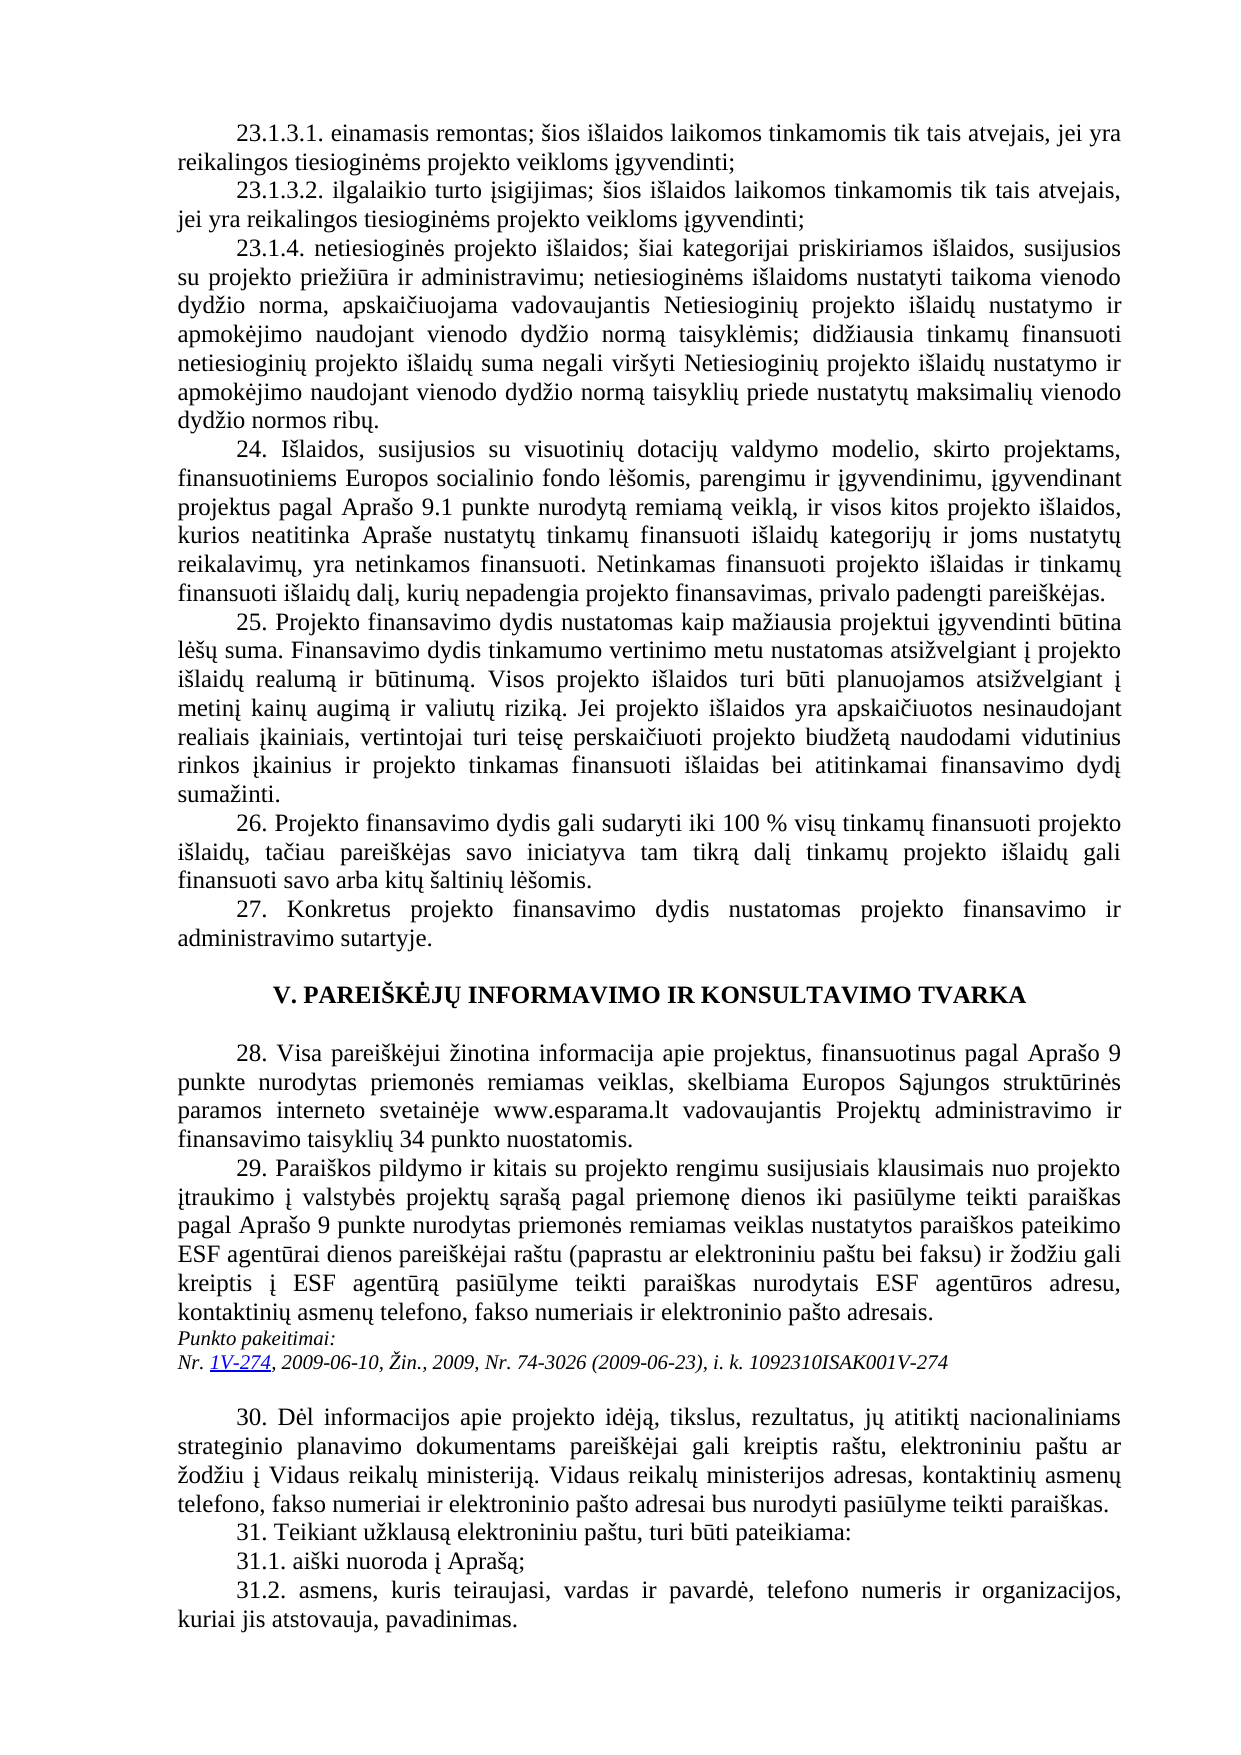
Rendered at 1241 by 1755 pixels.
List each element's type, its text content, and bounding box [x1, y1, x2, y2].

text Punkto pakeitimai: [177, 1326, 1122, 1350]
text 27. Konkretus projekto finansavimo dydis nustatomas projekto finansavimo ir administravimo sutartyje. [177, 894, 1122, 952]
text 31.1. aiški nuoroda į Aprašą; [177, 1546, 1122, 1575]
text 29. Paraiškos pildymo ir kitais su projekto rengimu susijusiais klausimais nuo projekto įtraukimo į valstybės projektų sąrašą pagal priemonę dienos iki pasiūlyme teikti paraiškas pagal Aprašo 9 punkte nurodytas priemonės remiamas veiklas nustatytos paraiškos pateikimo ESF agentūrai dienos pareiškėjai raštu (paprastu ar elektroniniu paštu bei faksu) ir žodžiu gali kreiptis į ESF agentūrą pasiūlyme teikti paraiškas nurodytais ESF agentūros adresu, kontaktinių asmenų telefono, fakso numeriais ir elektroninio pašto adresais. [177, 1153, 1122, 1326]
text 31.2. asmens, kuris teiraujasi, vardas ir pavardė, telefono numeris ir organizacijos, kuriai jis atstovauja, pavadinimas. [177, 1575, 1122, 1632]
text 28. Visa pareiškėjui žinotina informacija apie projektus, finansuotinus pagal Aprašo 9 punkte nurodytas priemonės remiamas veiklas, skelbiama Europos Sąjungos struktūrinės paramos interneto svetainėje www.esparama.lt vadovaujantis Projektų administravimo ir finansavimo taisyklių 34 punkto nuostatomis. [177, 1038, 1122, 1153]
text V. PAREIŠKĖJŲ INFORMAVIMO IR KONSULTAVIMO TVARKA [177, 981, 1122, 1009]
text 23.1.4. netiesioginės projekto išlaidos; šiai kategorijai priskiriamos išlaidos, susijusios su projekto priežiūra ir administravimu; netiesioginėms išlaidoms nustatyti taikoma vienodo dydžio norma, apskaičiuojama vadovaujantis Netiesioginių projekto išlaidų nustatymo ir apmokėjimo naudojant vienodo dydžio normą taisyklėmis; didžiausia tinkamų finansuoti netiesioginių projekto išlaidų suma negali viršyti Netiesioginių projekto išlaidų nustatymo ir apmokėjimo naudojant vienodo dydžio normą taisyklių priede nustatytų maksimalių vienodo dydžio normos ribų. [177, 233, 1122, 434]
text Nr. 1V-274, 2009-06-10, Žin., 2009, Nr. 74-3026 (2009-06-23), i. k. 1092310ISAK001V-274 [177, 1350, 1122, 1374]
text 23.1.3.1. einamasis remontas; šios išlaidos laikomos tinkamomis tik tais atvejais, jei yra reikalingos tiesioginėms projekto veikloms įgyvendinti; [177, 118, 1122, 176]
text 24. Išlaidos, susijusios su visuotinių dotacijų valdymo modelio, skirto projektams, finansuotiniems Europos socialinio fondo lėšomis, parengimu ir įgyvendinimu, įgyvendinant projektus pagal Aprašo 9.1 punkte nurodytą remiamą veiklą, ir visos kitos projekto išlaidos, kurios neatitinka Apraše nustatytų tinkamų finansuoti išlaidų kategorijų ir joms nustatytų reikalavimų, yra netinkamos finansuoti. Netinkamas finansuoti projekto išlaidas ir tinkamų finansuoti išlaidų dalį, kurių nepadengia projekto finansavimas, privalo padengti pareiškėjas. [177, 434, 1122, 607]
text 26. Projekto finansavimo dydis gali sudaryti iki 100 % visų tinkamų finansuoti projekto išlaidų, tačiau pareiškėjas savo iniciatyva tam tikrą dalį tinkamų projekto išlaidų gali finansuoti savo arba kitų šaltinių lėšomis. [177, 808, 1122, 894]
text 25. Projekto finansavimo dydis nustatomas kaip mažiausia projektui įgyvendinti būtina lėšų suma. Finansavimo dydis tinkamumo vertinimo metu nustatomas atsižvelgiant į projekto išlaidų realumą ir būtinumą. Visos projekto išlaidos turi būti planuojamos atsižvelgiant į metinį kainų augimą ir valiutų riziką. Jei projekto išlaidos yra apskaičiuotos nesinaudojant realiais įkainiais, vertintojai turi teisę perskaičiuoti projekto biudžetą naudodami vidutinius rinkos įkainius ir projekto tinkamas finansuoti išlaidas bei atitinkamai finansavimo dydį sumažinti. [177, 607, 1122, 808]
text 30. Dėl informacijos apie projekto idėją, tikslus, rezultatus, jų atitiktį nacionaliniams strateginio planavimo dokumentams pareiškėjai gali kreiptis raštu, elektroniniu paštu ar žodžiu į Vidaus reikalų ministeriją. Vidaus reikalų ministerijos adresas, kontaktinių asmenų telefono, fakso numeriai ir elektroninio pašto adresai bus nurodyti pasiūlyme teikti paraiškas. [177, 1402, 1122, 1517]
text 31. Teikiant užklausą elektroniniu paštu, turi būti pateikiama: [177, 1517, 1122, 1546]
text 23.1.3.2. ilgalaikio turto įsigijimas; šios išlaidos laikomos tinkamomis tik tais atvejais, jei yra reikalingos tiesioginėms projekto veikloms įgyvendinti; [177, 176, 1122, 233]
